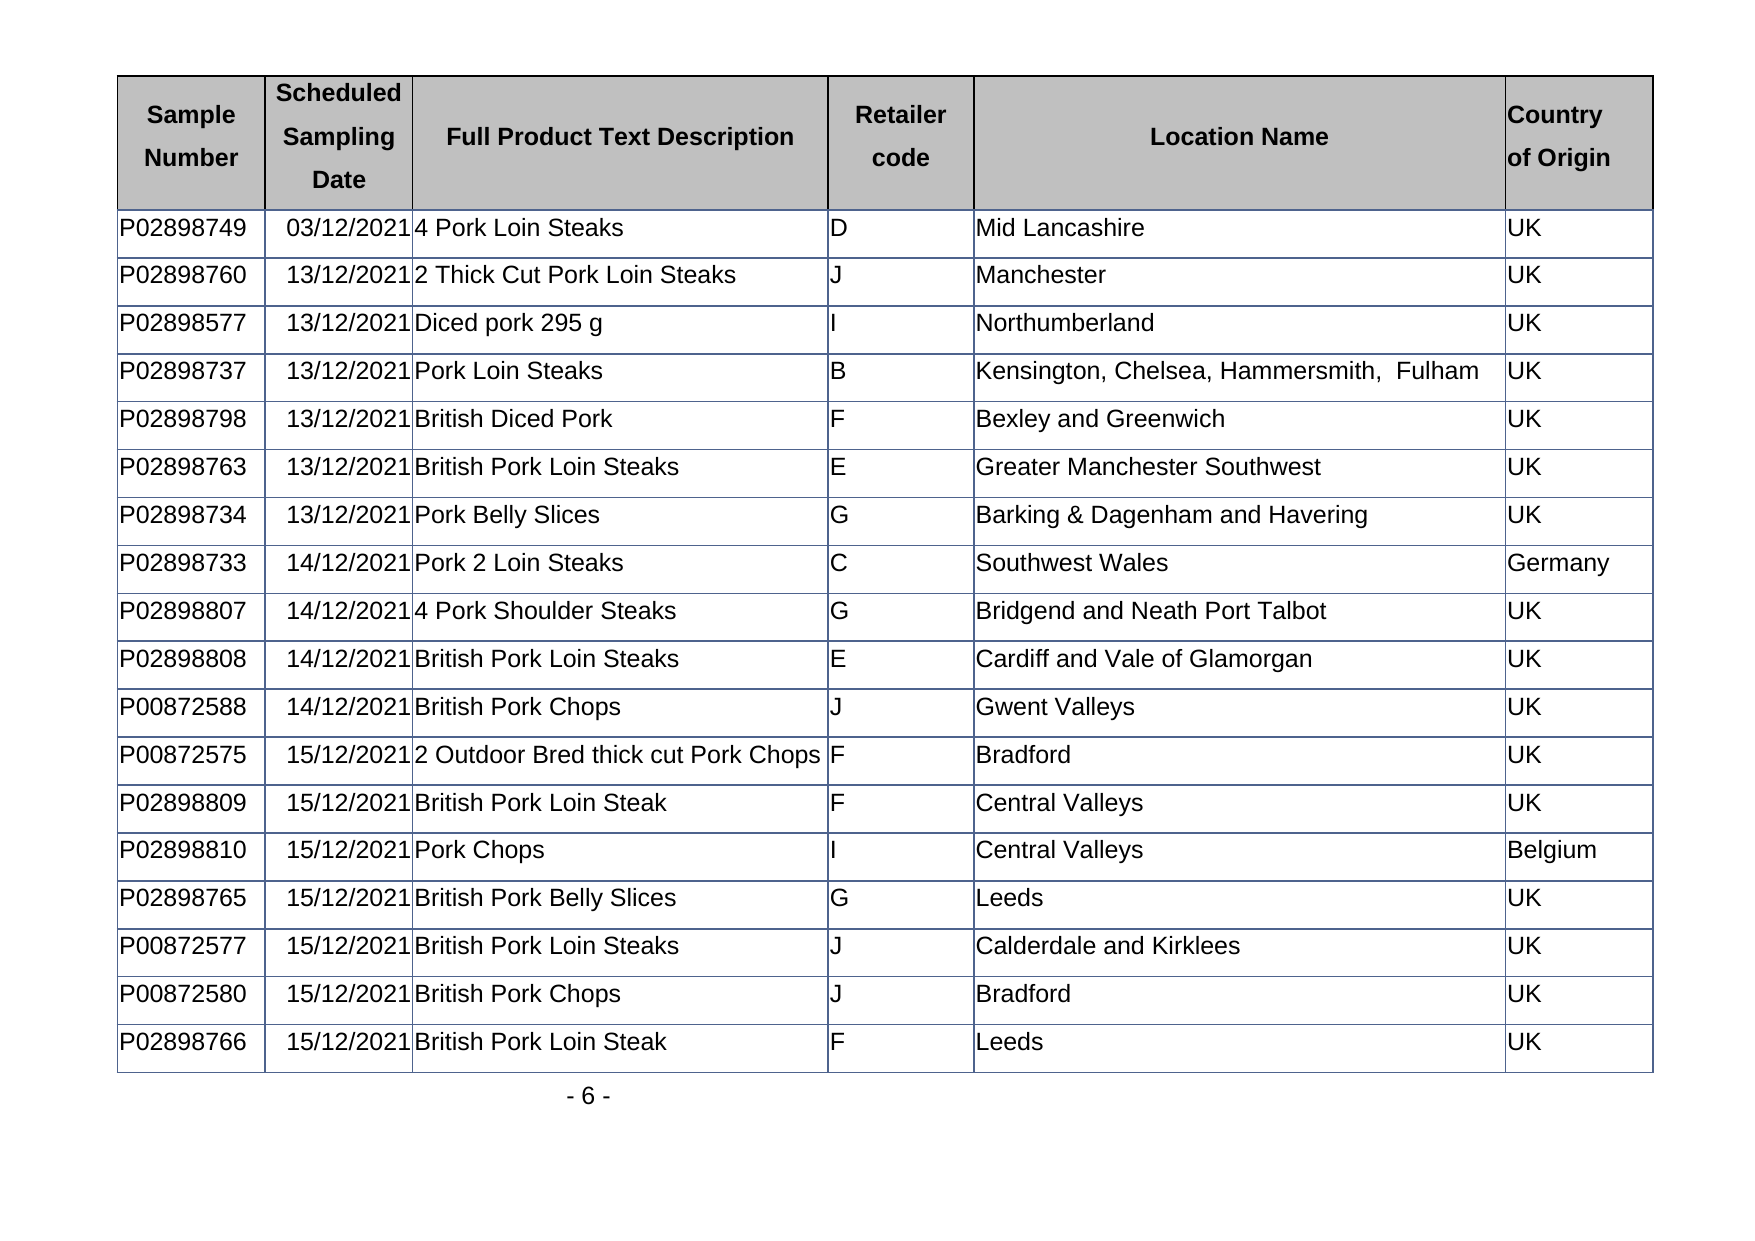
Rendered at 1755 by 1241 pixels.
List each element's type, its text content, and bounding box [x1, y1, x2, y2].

table_cell British Pork Chops [413, 977, 827, 1024]
table_cell Pork Loin Steaks [413, 355, 827, 401]
table_cell P02898760 [118, 259, 264, 305]
table_header Retailer code [829, 77, 973, 209]
table_cell P00872575 [118, 738, 264, 784]
table_cell British Pork Belly Slices [413, 882, 827, 928]
table_cell 15/12/2021 [266, 882, 412, 928]
table_cell 13/12/2021 [266, 450, 412, 497]
table_cell British Pork Loin Steaks [413, 642, 827, 688]
table_cell 14/12/2021 [266, 642, 412, 688]
table_cell UK [1506, 642, 1652, 688]
table_cell Central Valleys [975, 834, 1505, 880]
table_cell Bradford [975, 977, 1505, 1024]
table_cell UK [1506, 1025, 1652, 1072]
table_cell British Pork Loin Steaks [413, 450, 827, 497]
table_cell 4 Pork Loin Steaks [413, 211, 827, 257]
table_cell British Diced Pork [413, 402, 827, 449]
table_cell J [829, 930, 973, 976]
table_cell Bexley and Greenwich [975, 402, 1505, 449]
table_cell J [829, 259, 973, 305]
table_cell 13/12/2021 [266, 402, 412, 449]
table_cell UK [1506, 498, 1652, 544]
table_cell UK [1506, 307, 1652, 353]
table_cell E [829, 450, 973, 497]
table_cell P02898810 [118, 834, 264, 880]
table_cell Bridgend and Neath Port Talbot [975, 594, 1505, 640]
table_cell 15/12/2021 [266, 1025, 412, 1072]
table_cell 14/12/2021 [266, 546, 412, 592]
table_header Country of Origin [1506, 77, 1652, 209]
table_cell P02898765 [118, 882, 264, 928]
table_cell 15/12/2021 [266, 738, 412, 784]
table_cell Greater Manchester Southwest [975, 450, 1505, 497]
table_cell 13/12/2021 [266, 355, 412, 401]
table_cell Northumberland [975, 307, 1505, 353]
table_cell P02898763 [118, 450, 264, 497]
table_cell Calderdale and Kirklees [975, 930, 1505, 976]
table_cell Bradford [975, 738, 1505, 784]
table_cell Manchester [975, 259, 1505, 305]
table_cell UK [1506, 594, 1652, 640]
table_cell Cardiff and Vale of Glamorgan [975, 642, 1505, 688]
table_cell P02898733 [118, 546, 264, 592]
table_cell Barking & Dagenham and Havering [975, 498, 1505, 544]
table_cell 15/12/2021 [266, 786, 412, 832]
table_cell P02898798 [118, 402, 264, 449]
table_cell UK [1506, 259, 1652, 305]
table_cell 13/12/2021 [266, 307, 412, 353]
table_header Full Product Text Description [413, 77, 827, 209]
table_cell 15/12/2021 [266, 977, 412, 1024]
table_cell J [829, 690, 973, 736]
table_cell P02898577 [118, 307, 264, 353]
table_cell F [829, 1025, 973, 1072]
table_cell UK [1506, 786, 1652, 832]
table_cell Pork 2 Loin Steaks [413, 546, 827, 592]
table_cell 2 Outdoor Bred thick cut Pork Chops [413, 738, 827, 784]
table_cell 15/12/2021 [266, 834, 412, 880]
table_cell UK [1506, 690, 1652, 736]
table_cell British Pork Loin Steak [413, 1025, 827, 1072]
table_cell Kensington, Chelsea, Hammersmith, Fulham [975, 355, 1505, 401]
table_cell UK [1506, 977, 1652, 1024]
table_cell Mid Lancashire [975, 211, 1505, 257]
table_cell Germany [1506, 546, 1652, 592]
table_cell P00872580 [118, 977, 264, 1024]
table_cell I [829, 834, 973, 880]
table_cell P00872588 [118, 690, 264, 736]
table_cell Pork Chops [413, 834, 827, 880]
table_cell F [829, 738, 973, 784]
table_cell 4 Pork Shoulder Steaks [413, 594, 827, 640]
table_cell 13/12/2021 [266, 259, 412, 305]
table_cell 14/12/2021 [266, 690, 412, 736]
table_cell Central Valleys [975, 786, 1505, 832]
table_cell P02898807 [118, 594, 264, 640]
table_header Sample Number [118, 77, 264, 209]
table_cell Gwent Valleys [975, 690, 1505, 736]
table_cell 2 Thick Cut Pork Loin Steaks [413, 259, 827, 305]
table_cell 13/12/2021 [266, 498, 412, 544]
table_cell B [829, 355, 973, 401]
table_cell J [829, 977, 973, 1024]
table_cell UK [1506, 402, 1652, 449]
table_cell P02898734 [118, 498, 264, 544]
table_cell P00872577 [118, 930, 264, 976]
table_cell Belgium [1506, 834, 1652, 880]
table_cell Leeds [975, 882, 1505, 928]
table_cell UK [1506, 882, 1652, 928]
table_cell UK [1506, 738, 1652, 784]
table_cell P02898809 [118, 786, 264, 832]
table_cell 14/12/2021 [266, 594, 412, 640]
table_cell F [829, 402, 973, 449]
table_cell UK [1506, 450, 1652, 497]
table_header Scheduled Sampling Date [266, 77, 412, 209]
table_cell D [829, 211, 973, 257]
table_cell Leeds [975, 1025, 1505, 1072]
table_header Location Name [975, 77, 1505, 209]
table_cell British Pork Loin Steaks [413, 930, 827, 976]
table_cell F [829, 786, 973, 832]
table_cell Pork Belly Slices [413, 498, 827, 544]
table_cell G [829, 498, 973, 544]
table_cell 15/12/2021 [266, 930, 412, 976]
table_cell UK [1506, 211, 1652, 257]
table_cell Southwest Wales [975, 546, 1505, 592]
table_cell Diced pork 295 g [413, 307, 827, 353]
table_cell UK [1506, 355, 1652, 401]
table_cell UK [1506, 930, 1652, 976]
table_cell G [829, 594, 973, 640]
table_cell P02898766 [118, 1025, 264, 1072]
table_cell P02898808 [118, 642, 264, 688]
table_cell G [829, 882, 973, 928]
table_cell P02898749 [118, 211, 264, 257]
table_cell P02898737 [118, 355, 264, 401]
table_cell E [829, 642, 973, 688]
table_cell 03/12/2021 [266, 211, 412, 257]
table_cell C [829, 546, 973, 592]
table_cell British Pork Loin Steak [413, 786, 827, 832]
table_cell I [829, 307, 973, 353]
table_cell British Pork Chops [413, 690, 827, 736]
